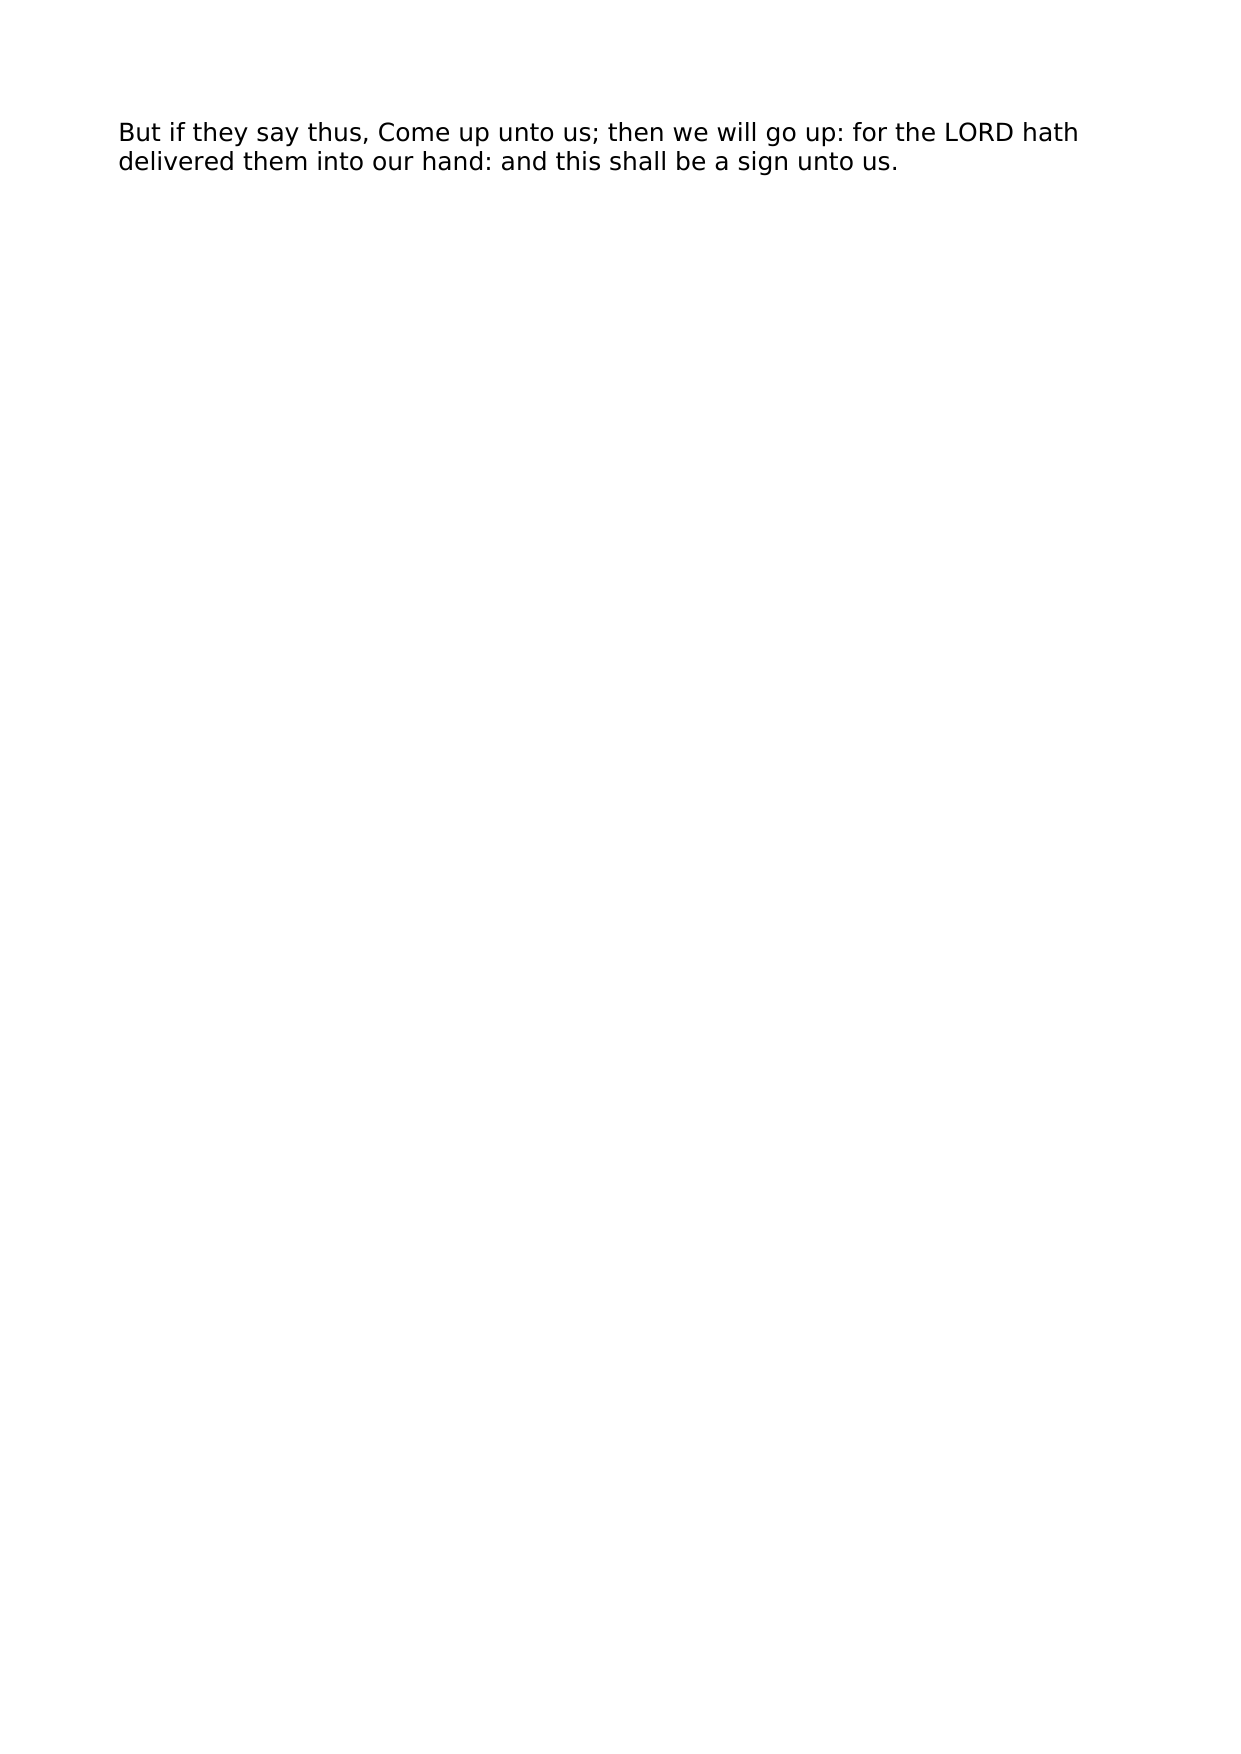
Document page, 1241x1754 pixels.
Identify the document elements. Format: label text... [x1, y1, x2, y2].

text But if they say thus, Come up unto us; then we will go up: for the LORD hath delivered them into our hand: and this shall be a sign unto us. [118, 118, 1122, 176]
